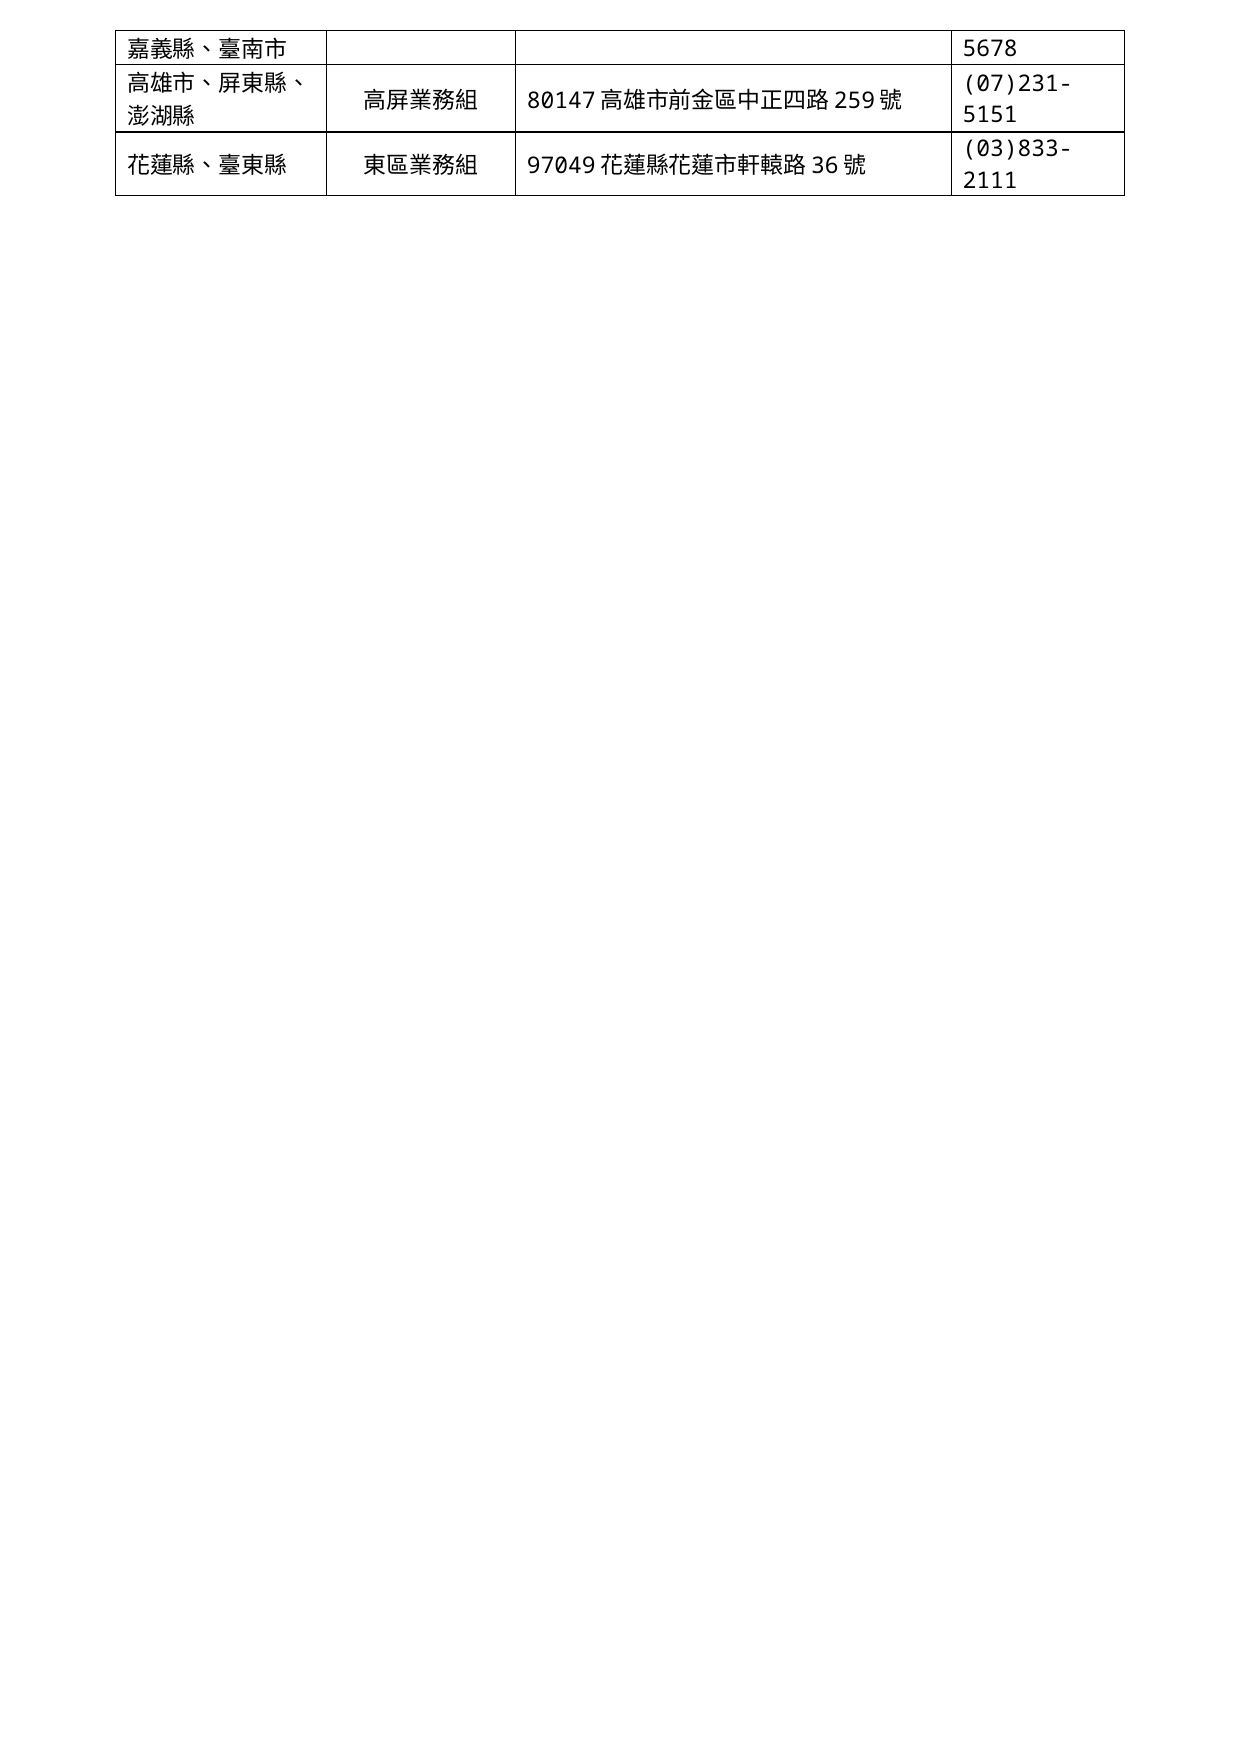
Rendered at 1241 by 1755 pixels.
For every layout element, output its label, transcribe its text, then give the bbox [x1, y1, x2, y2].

table_cell 97049花蓮縣花蓮市軒轅路36號 [516, 133, 951, 195]
table_cell 高雄市、屏東縣、澎湖縣 [116, 65, 326, 131]
table_cell (03)833-2111 [952, 133, 1124, 195]
table_cell 嘉義縣、臺南市 [116, 31, 326, 64]
table_cell 高屏業務組 [327, 65, 515, 131]
table_cell (07)231-5151 [952, 65, 1124, 131]
table_cell 東區業務組 [327, 133, 515, 195]
table_cell [327, 31, 515, 64]
table_cell 花蓮縣、臺東縣 [116, 133, 326, 195]
table_cell 5678 [952, 31, 1124, 64]
table_cell 80147高雄市前金區中正四路259號 [516, 65, 951, 131]
table_cell [516, 31, 951, 64]
